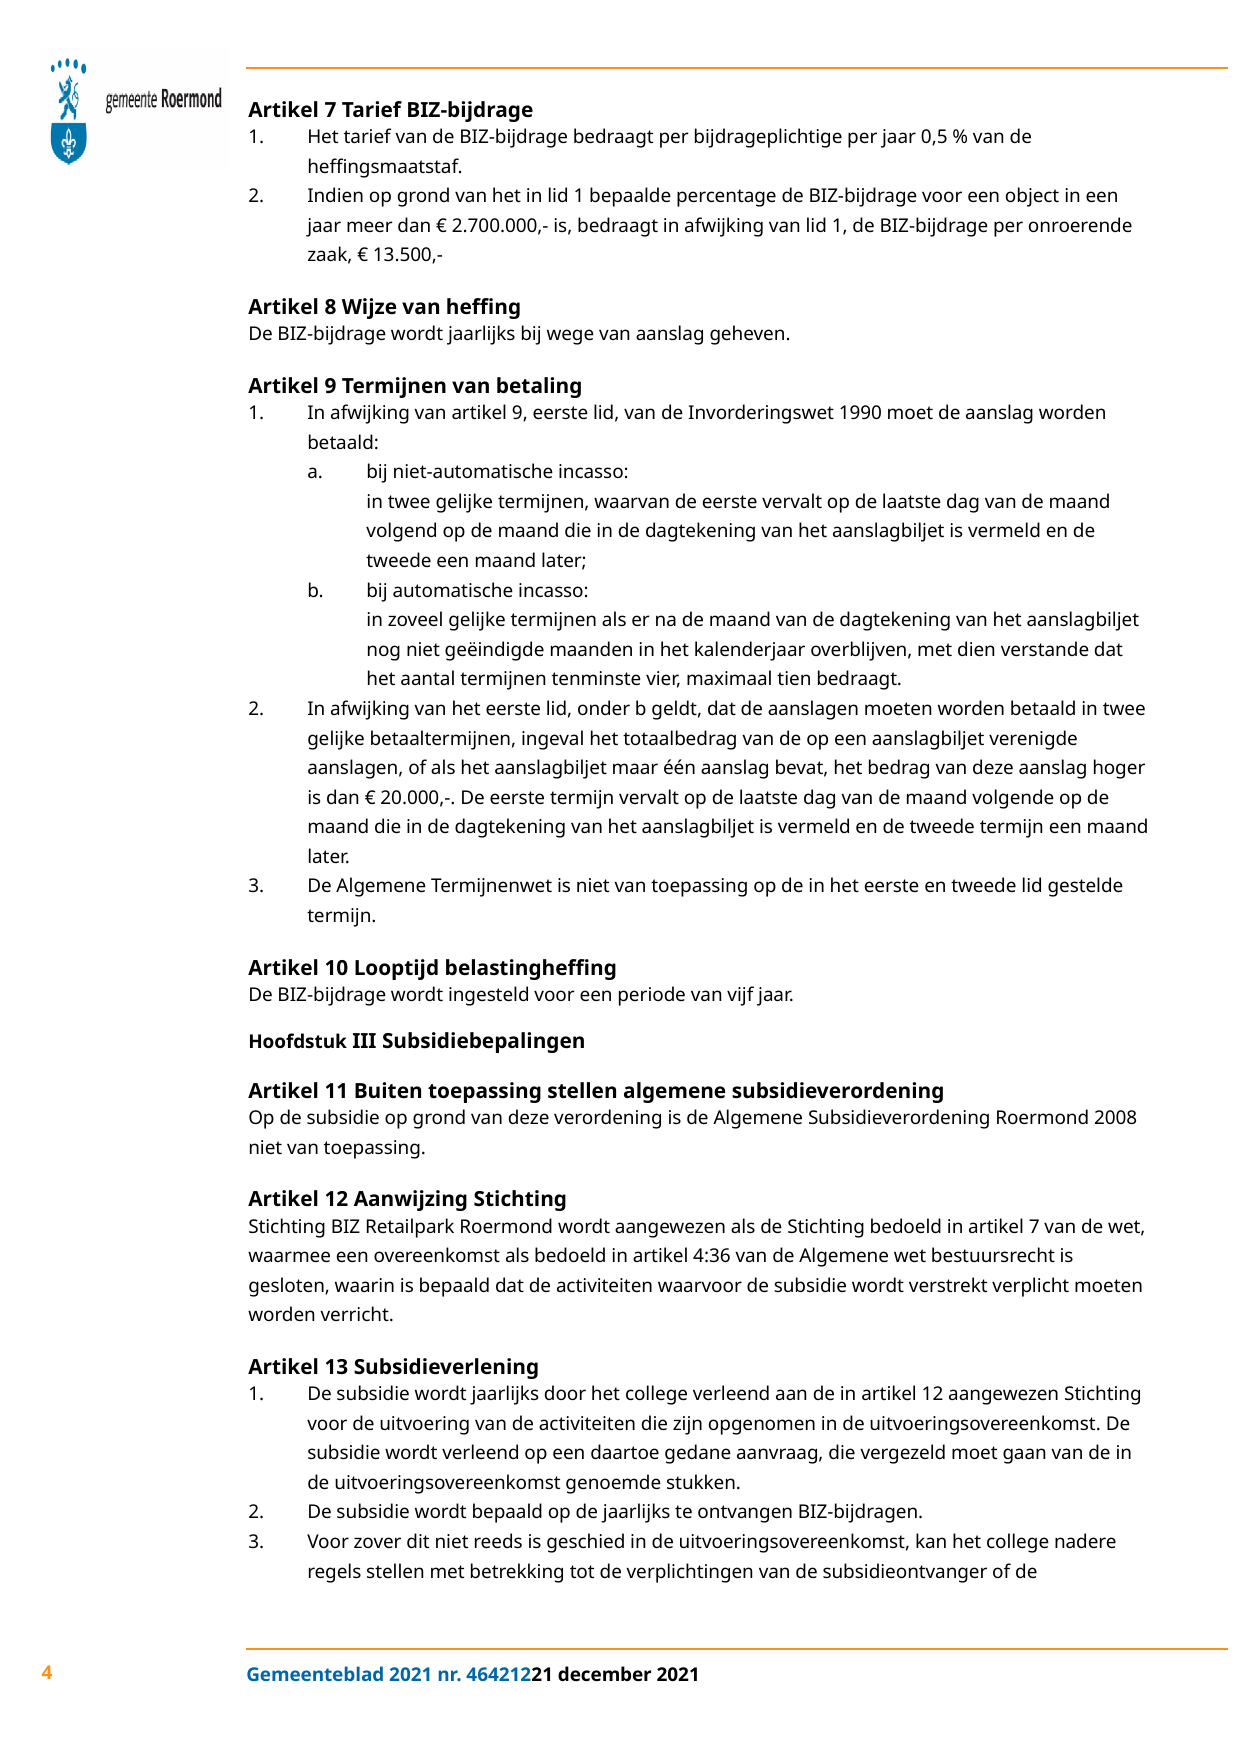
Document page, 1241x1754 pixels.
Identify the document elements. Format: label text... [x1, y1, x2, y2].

text Artikel 9 Termijnen van betaling [248, 371, 1152, 399]
text Artikel 7 Tarief BIZ-bijdrage [248, 95, 1152, 123]
list De Algemene Termijnenwet is niet van toepassing op de in het eerste en tweede lid gestelde termijn. [248, 873, 1152, 928]
list In afwijking van artikel 9, eerste lid, van de Invorderingswet 1990 moet de aanslag worden betaald: [248, 399, 1152, 454]
text Artikel 10 Looptijd belastingheffing [248, 953, 1152, 981]
text Artikel 12 Aanwijzing Stichting [248, 1184, 1152, 1213]
text Artikel 13 Subsidieverlening [248, 1352, 1152, 1380]
list De subsidie wordt bepaald op de jaarlijks te ontvangen BIZ-bijdragen. [248, 1499, 1152, 1524]
text Op de subsidie op grond van deze verordening is de Algemene Subsidieverordening Roermond 2008 niet van toepassing. [248, 1104, 1152, 1160]
list in twee gelijke termijnen, waarvan de eerste vervalt op de laatste dag van de maand volgend op de maand die in de dagtekening van het aanslagbiljet is vermeld en de tweede een maand later; [307, 488, 1152, 573]
list bij automatische incasso: [307, 577, 1152, 602]
text Artikel 11 Buiten toepassing stellen algemene subsidieverordening [248, 1076, 1152, 1104]
list In afwijking van het eerste lid, onder b geldt, dat de aanslagen moeten worden betaald in twee gelijke betaaltermijnen, ingeval het totaalbedrag van de op een aanslagbiljet verenigde aanslagen, of als het aanslagbiljet maar één aanslag bevat, het bedrag van deze aanslag hoger is dan € 20.000,-. De eerste termijn vervalt op de laatste dag van de maand volgende op de maand die in de dagtekening van het aanslagbiljet is vermeld en de tweede termijn een maand later. [248, 695, 1152, 869]
list bij niet-automatische incasso: [307, 458, 1152, 484]
list De subsidie wordt jaarlijks door het college verleend aan de in artikel 12 aangewezen Stichting voor de uitvoering van de activiteiten die zijn opgenomen in de uitvoeringsovereenkomst. De subsidie wordt verleend op een daartoe gedane aanvraag, die vergezeld moet gaan van de in de uitvoeringsovereenkomst genoemde stukken. [248, 1380, 1152, 1495]
text Artikel 8 Wijze van heffing [248, 292, 1152, 320]
picture [41, 47, 231, 172]
text Hoofdstuk III Subsidiebepalingen [248, 1027, 1152, 1055]
list Voor zover dit niet reeds is geschied in de uitvoeringsovereenkomst, kan het college nadere regels stellen met betrekking tot de verplichtingen van de subsidieontvanger of de [248, 1528, 1152, 1584]
text Stichting BIZ Retailpark Roermond wordt aangewezen als de Stichting bedoeld in artikel 7 van de wet, waarmee een overeenkomst als bedoeld in artikel 4:36 van de Algemene wet bestuursrecht is gesloten, waarin is bepaald dat de activiteiten waarvoor de subsidie wordt verstrekt verplicht moeten worden verricht. [248, 1213, 1152, 1327]
list in zoveel gelijke termijnen als er na de maand van de dagtekening van het aanslagbiljet nog niet geëindigde maanden in het kalenderjaar overblijven, met dien verstande dat het aantal termijnen tenminste vier, maximaal tien bedraagt. [307, 606, 1152, 691]
text De BIZ-bijdrage wordt ingesteld voor een periode van vijf jaar. [248, 981, 1152, 1007]
list Het tarief van de BIZ-bijdrage bedraagt per bijdrageplichtige per jaar 0,5 % van de heffingsmaatstaf. [248, 123, 1152, 178]
list Indien op grond van het in lid 1 bepaalde percentage de BIZ-bijdrage voor een object in een jaar meer dan € 2.700.000,- is, bedraagt in afwijking van lid 1, de BIZ-bijdrage per onroerende zaak, € 13.500,- [248, 182, 1152, 267]
text De BIZ-bijdrage wordt jaarlijks bij wege van aanslag geheven. [248, 320, 1152, 346]
